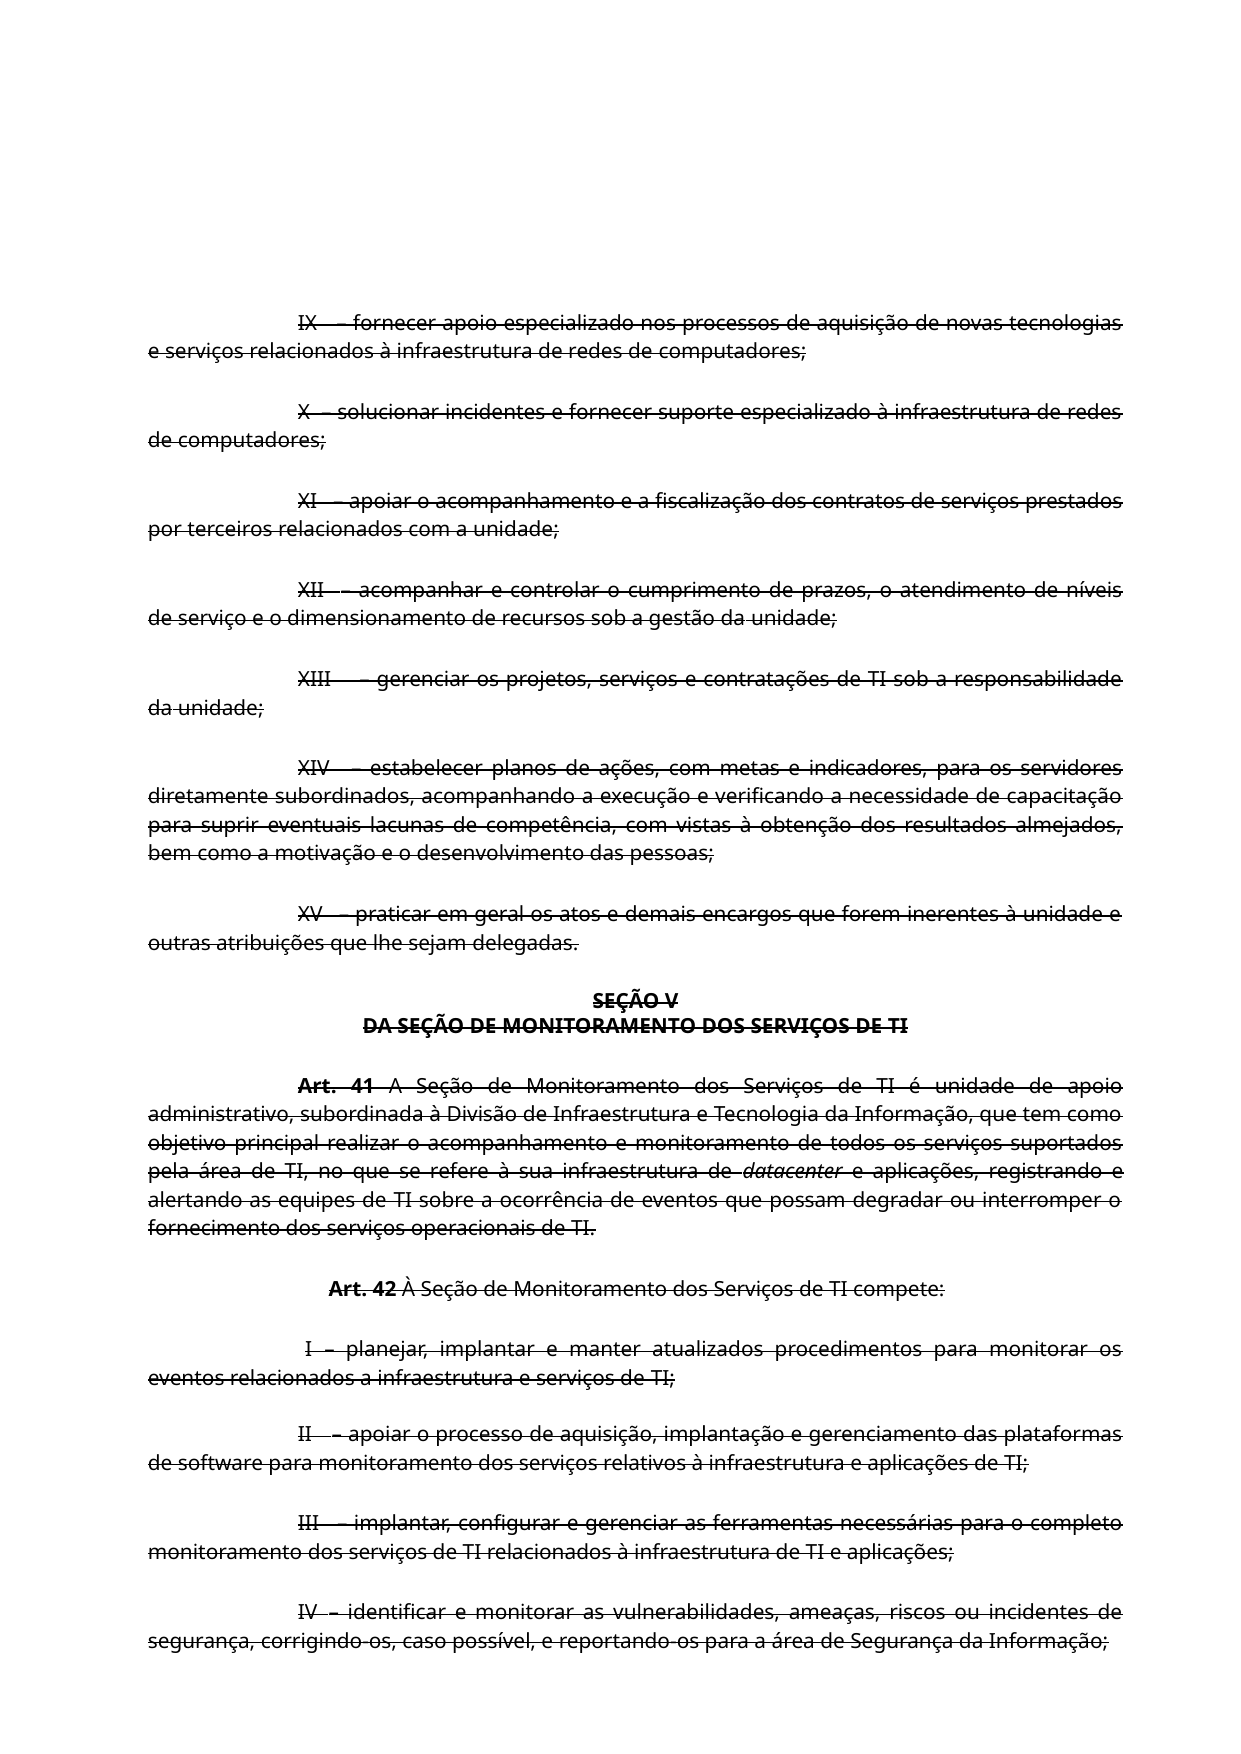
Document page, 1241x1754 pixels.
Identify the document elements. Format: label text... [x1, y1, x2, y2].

list – estabelecer planos de ações, com metas e indicadores, para os servidores diretamente subordinados, acompanhando a execução e verificando a necessidade de capacitação para suprir eventuais lacunas de competência, com vistas à obtenção dos resultados almejados, bem como a motivação e o desenvolvimento das pessoas; [148, 828, 1123, 867]
text Art. 41 A Seção de Monitoramento dos Serviços de TI é unidade de apoio administrativo, subordinada à Divisão de Infraestrutura e Tecnologia da Informação, que tem como objetivo principal realizar o acompanhamento e monitoramento de todos os serviços suportados pela área de TI, no que se refere à sua infraestrutura de datacenter e aplicações, registrando e alertando as equipes de TI sobre a ocorrência de eventos que possam degradar ou interromper o fornecimento dos serviços operacionais de TI. [148, 1173, 1123, 1242]
list – planejar, implantar e manter atualizados procedimentos para monitorar os eventos relacionados a infraestrutura e serviços de TI; [148, 1334, 1123, 1391]
list – apoiar o acompanhamento e a fiscalização dos contratos de serviços prestados por terceiros relacionados com a unidade; [148, 486, 1123, 543]
list – praticar em geral os atos e demais encargos que forem inerentes à unidade e outras atribuições que lhe sejam delegadas. [148, 899, 1123, 956]
list – fornecer apoio especializado nos processos de aquisição de novas tecnologias e serviços relacionados à infraestrutura de redes de computadores; [148, 308, 1123, 365]
text Art. 41 A Seção de Monitoramento dos Serviços de TI é unidade de apoio administrativo, subordinada à Divisão de Infraestrutura e Tecnologia da Informação, que tem como objetivo principal realizar o acompanhamento e monitoramento de todos os serviços suportados pela área de TI, no que se refere à sua infraestrutura de datacenter e aplicações, registrando e alertando as equipes de TI sobre a ocorrência de eventos que possam degradar ou interromper o fornecimento dos serviços operacionais de TI. [148, 1117, 1123, 1144]
text Art. 41 A Seção de Monitoramento dos Serviços de TI é unidade de apoio administrativo, subordinada à Divisão de Infraestrutura e Tecnologia da Informação, que tem como objetivo principal realizar o acompanhamento e monitoramento de todos os serviços suportados pela área de TI, no que se refere à sua infraestrutura de datacenter e aplicações, registrando e alertando as equipes de TI sobre a ocorrência de eventos que possam degradar ou interromper o fornecimento dos serviços operacionais de TI. [148, 1071, 1123, 1116]
list – apoiar o processo de aquisição, implantação e gerenciamento das plataformas de software para monitoramento dos serviços relativos à infraestrutura e aplicações de TI; [148, 1419, 1123, 1476]
list – identificar e monitorar as vulnerabilidades, ameaças, riscos ou incidentes de segurança, corrigindo-os, caso possível, e reportando-os para a área de Segurança da Informação; [148, 1597, 1123, 1654]
list – implantar, configurar e gerenciar as ferramentas necessárias para o completo monitoramento dos serviços de TI relacionados à infraestrutura de TI e aplicações; [148, 1508, 1123, 1565]
list – estabelecer planos de ações, com metas e indicadores, para os servidores diretamente subordinados, acompanhando a execução e verificando a necessidade de capacitação para suprir eventuais lacunas de competência, com vistas à obtenção dos resultados almejados, bem como a motivação e o desenvolvimento das pessoas; [148, 753, 1123, 798]
subtitle SEÇÃO V [189, 988, 1081, 1013]
list – estabelecer planos de ações, com metas e indicadores, para os servidores diretamente subordinados, acompanhando a execução e verificando a necessidade de capacitação para suprir eventuais lacunas de competência, com vistas à obtenção dos resultados almejados, bem como a motivação e o desenvolvimento das pessoas; [148, 799, 1123, 826]
list – acompanhar e controlar o cumprimento de prazos, o atendimento de níveis de serviço e o dimensionamento de recursos sob a gestão da unidade; [148, 575, 1123, 632]
text DA SEÇÃO DE MONITORAMENTO DOS SERVIÇOS DE TI [189, 1013, 1081, 1039]
list – gerenciar os projetos, serviços e contratações de TI sob a responsabilidade da unidade; [148, 664, 1123, 721]
text Art. 41 A Seção de Monitoramento dos Serviços de TI é unidade de apoio administrativo, subordinada à Divisão de Infraestrutura e Tecnologia da Informação, que tem como objetivo principal realizar o acompanhamento e monitoramento de todos os serviços suportados pela área de TI, no que se refere à sua infraestrutura de datacenter e aplicações, registrando e alertando as equipes de TI sobre a ocorrência de eventos que possam degradar ou interromper o fornecimento dos serviços operacionais de TI. [148, 1146, 1123, 1172]
list – solucionar incidentes e fornecer suporte especializado à infraestrutura de redes de computadores; [148, 397, 1123, 454]
text Art. 42 À Seção de Monitoramento dos Serviços de TI compete: [189, 1274, 1084, 1302]
